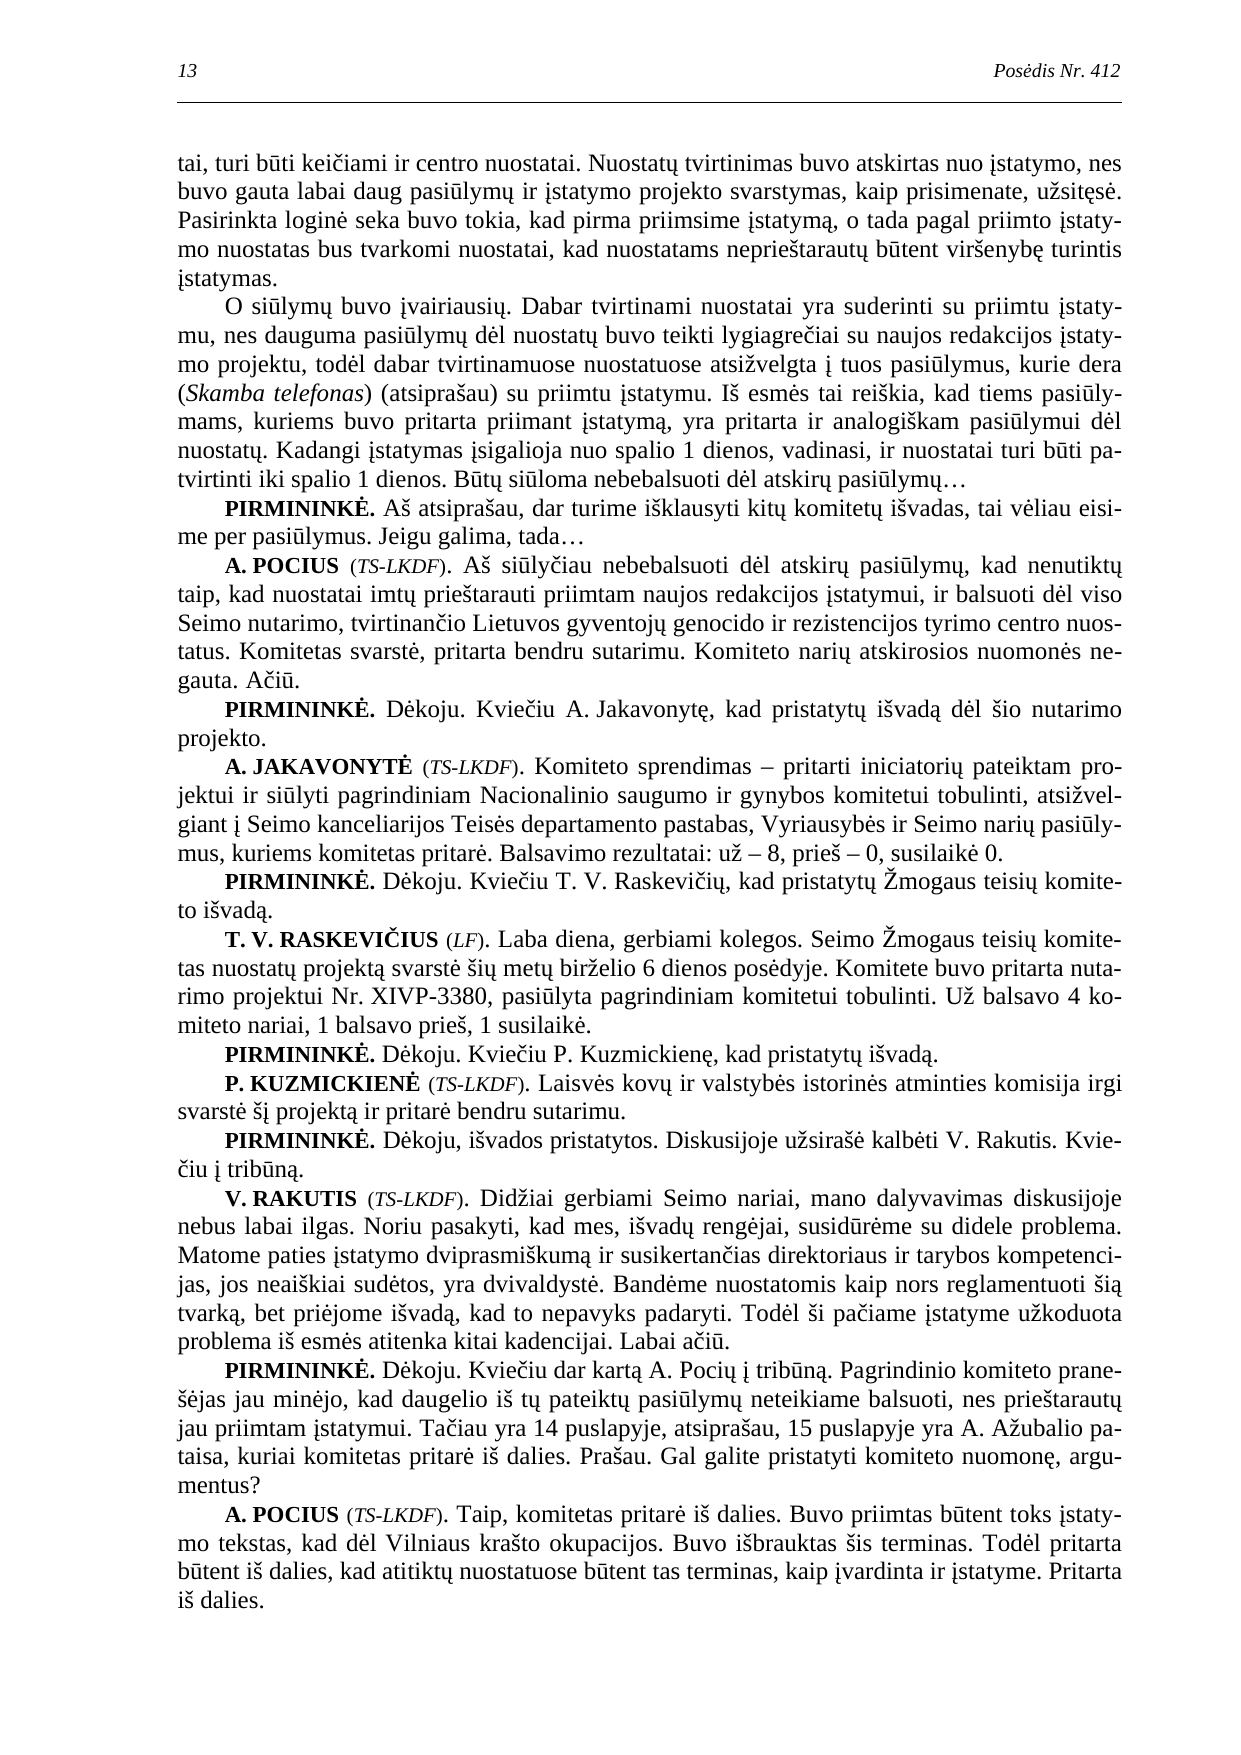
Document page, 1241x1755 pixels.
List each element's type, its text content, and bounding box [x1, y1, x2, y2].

text PIRMININKĖ. Dė­ko­ju, iš­va­dos pri­sta­ty­tos. Dis­ku­si­jo­je už­si­ra­šė kal­bė­ti V. Ra­ku­tis. Kvie­čiu į tri­bū­ną. [177, 1125, 1122, 1183]
text tai, tu­ri bū­ti kei­čia­mi ir cen­tro nuo­sta­tai. Nuo­sta­tų tvir­ti­ni­mas bu­vo at­skir­tas nuo įsta­ty­mo, nes bu­vo gau­ta la­bai daug pa­siū­ly­mų ir įsta­ty­mo pro­jek­to svars­ty­mas, kaip pri­si­me­na­te, už­si­tę­sė. Pa­si­rink­ta lo­gi­nė se­ka bu­vo to­kia, kad pir­ma pri­im­si­me įsta­ty­mą, o ta­da pa­gal pri­im­to įsta­ty­mo nuo­sta­tas bus tvar­ko­mi nuo­sta­tai, kad nuo­sta­tams ne­pri­eš­ta­rau­tų bū­tent vir­še­ny­bę tu­rin­tis įsta­ty­mas. [177, 148, 1122, 291]
text PIRMININKĖ. Dė­ko­ju. Kvie­čiu P. Kuz­mic­kie­nę, kad pri­sta­ty­tų iš­va­dą. [177, 1039, 1122, 1068]
text O siū­ly­mų bu­vo įvai­riau­sių. Da­bar tvir­ti­na­mi nuo­sta­tai yra su­de­rin­ti su pri­im­tu įsta­ty­mu, nes dau­gu­ma pa­siū­ly­mų dėl nuo­sta­tų bu­vo teik­ti ly­gia­gre­čiai su nau­jos re­dak­ci­jos įsta­ty­mo pro­jek­tu, to­dėl da­bar tvir­ti­na­muo­se nuo­sta­tuo­se at­si­žvelg­ta į tuos pa­siū­ly­mus, ku­rie de­ra (Skam­ba te­le­fo­nas) (at­si­pra­šau) su pri­im­tu įsta­ty­mu. Iš es­mės tai reiš­kia, kad tiems pa­siū­ly­mams, ku­riems bu­vo pri­tar­ta pri­imant įsta­ty­mą, yra pri­tar­ta ir ana­lo­giš­kam pa­siū­ly­mui dėl nuo­sta­tų. Ka­dan­gi įsta­ty­mas įsi­ga­lio­ja nuo spa­lio 1 die­nos, vadinasi, ir nuo­sta­tai tu­ri bū­ti pa­tvir­tin­ti iki spa­lio 1 die­nos. Bū­tų siū­lo­ma ne­be­bal­suo­ti dėl at­ski­rų pa­siū­ly­mų… [177, 291, 1122, 493]
text PIRMININKĖ. Aš at­si­pra­šau, dar tu­ri­me iš­klau­sy­ti ki­tų ko­mi­te­tų iš­va­das, tai vė­liau ei­si­me per pa­siū­ly­mus. Jei­gu ga­li­ma, ta­da… [177, 493, 1122, 550]
text P. KUZMICKIENĖ (TS-LKDF). Lais­vės ko­vų ir vals­ty­bės is­to­ri­nės at­min­ties ko­mi­si­ja ir­gi svars­tė šį pro­jek­tą ir pri­ta­rė ben­dru su­ta­ri­mu. [177, 1068, 1122, 1125]
text PIRMININKĖ. Dė­ko­ju. Kvie­čiu dar kar­tą A. Po­cių į tri­bū­ną. Pa­grin­di­nio ko­mi­te­to pra­ne­šė­jas jau mi­nė­jo, kad dau­ge­lio iš tų pa­teik­tų pa­siū­ly­mų ne­tei­kia­me bal­suo­ti, nes prieš­ta­rau­tų jau pri­im­tam įsta­ty­mui. Ta­čiau yra 14 pus­la­py­je, at­si­pra­šau, 15 pus­la­py­je yra A. Ažu­ba­lio pa­tai­sa, ku­riai ko­mi­te­tas pri­ta­rė iš da­lies. Pra­šau. Gal ga­li­te pri­sta­ty­ti ko­mi­te­to nuo­mo­nę, ar­gu­men­tus? [177, 1355, 1122, 1499]
text A. JAKAVONYTĖ (TS-LKDF). Ko­mi­te­to spren­di­mas – pri­tar­ti ini­cia­to­rių pa­teik­tam pro­jek­tui ir siū­ly­ti pa­grin­di­niam Na­cio­na­li­nio sau­gu­mo ir gy­ny­bos ko­mi­te­tui to­bu­lin­ti, at­si­žvel­giant į Sei­mo kan­ce­lia­ri­jos Tei­sės de­par­ta­men­to pa­sta­bas, Vy­riau­sy­bės ir Sei­mo na­rių pa­siū­ly­mus, ku­riems ko­mi­te­tas pri­ta­rė. Bal­sa­vi­mo re­zul­ta­tai: už – 8, prieš – 0, su­si­lai­kė 0. [177, 751, 1122, 866]
text A. POCIUS (TS-LKDF). Aš siū­ly­čiau ne­be­bal­suo­ti dėl at­ski­rų pa­siū­ly­mų, kad ne­nu­tik­tų taip, kad nuo­sta­tai im­tų prieš­ta­rau­ti pri­im­tam nau­jos re­dak­ci­jos įsta­ty­mui, ir bal­suo­ti dėl vi­so Sei­mo nu­ta­ri­mo, tvir­ti­nan­čio Lie­tu­vos gy­ven­to­jų ge­no­ci­do ir re­zis­ten­ci­jos ty­ri­mo cen­tro nuo­s­tatus. Ko­mi­te­tas svars­tė, pri­tar­ta ben­dru su­ta­ri­mu. Ko­mi­te­to na­rių at­ski­ro­sios nuo­mo­nės ne­gau­ta. Ačiū. [177, 550, 1122, 694]
text V. RAKUTIS (TS-LKDF). Di­džiai ger­bia­mi Sei­mo na­riai, ma­no da­ly­va­vi­mas dis­ku­si­jo­je ne­bus la­bai il­gas. No­riu pa­sa­ky­ti, kad mes, iš­va­dų ren­gė­jai, su­si­dū­rė­me su di­de­le pro­ble­ma. Ma­to­me pa­ties įsta­ty­mo dvi­pras­miš­ku­mą ir su­si­ker­tan­čias di­rek­to­riaus ir ta­ry­bos kom­pe­ten­ci­jas, jos ne­aiš­kiai su­dė­tos, yra dvi­val­dys­tė. Ban­dė­me nuo­sta­to­mis kaip nors reg­la­men­tuo­ti šią tvar­ką, bet pri­ėjo­me iš­va­dą, kad to ne­pa­vyks pa­da­ry­ti. To­dėl ši pa­čia­me įsta­ty­me už­ko­duo­ta pro­ble­ma iš es­mės ati­ten­ka ki­tai ka­den­ci­jai. La­bai ačiū. [177, 1183, 1122, 1355]
text T. V. RASKEVIČIUS (LF). La­ba die­na, ger­bia­mi ko­le­gos. Sei­mo Žmo­gaus tei­sių ko­mi­te­tas nuo­sta­tų pro­jek­tą svars­tė šių me­tų bir­že­lio 6 die­nos po­sė­dy­je. Ko­mi­te­te bu­vo pri­tar­ta nu­ta­ri­mo pro­jek­tui Nr. XIVP-3380, pa­siū­ly­ta pa­grin­di­niam ko­mi­te­tui to­bu­lin­ti. Už bal­sa­vo 4 ko­mi­te­to na­riai, 1 bal­sa­vo prieš, 1 su­si­lai­kė. [177, 924, 1122, 1039]
text PIRMININKĖ. Dė­ko­ju. Kvie­čiu A. Ja­ka­vo­ny­tę, kad pri­sta­ty­tų iš­va­dą dėl šio nu­ta­ri­mo pro­jek­to. [177, 694, 1122, 751]
text A. POCIUS (TS-LKDF). Taip, ko­mi­te­tas pri­ta­rė iš da­lies. Bu­vo pri­im­tas bū­tent toks įsta­ty­mo teks­tas, kad dėl Vil­niaus kraš­to oku­pa­ci­jos. Bu­vo iš­brauk­tas šis ter­mi­nas. To­dėl pri­tar­ta bū­tent iš da­lies, kad ati­tik­tų nuo­sta­tuo­se bū­tent tas ter­mi­nas, kaip įvar­din­ta ir įsta­ty­me. Pri­tar­ta iš da­lies. [177, 1499, 1122, 1614]
text PIRMININKĖ. Dė­ko­ju. Kvie­čiu T. V. Ras­ke­vi­čių, kad pri­sta­ty­tų Žmo­gaus tei­sių ko­mi­te­to iš­va­dą. [177, 866, 1122, 924]
